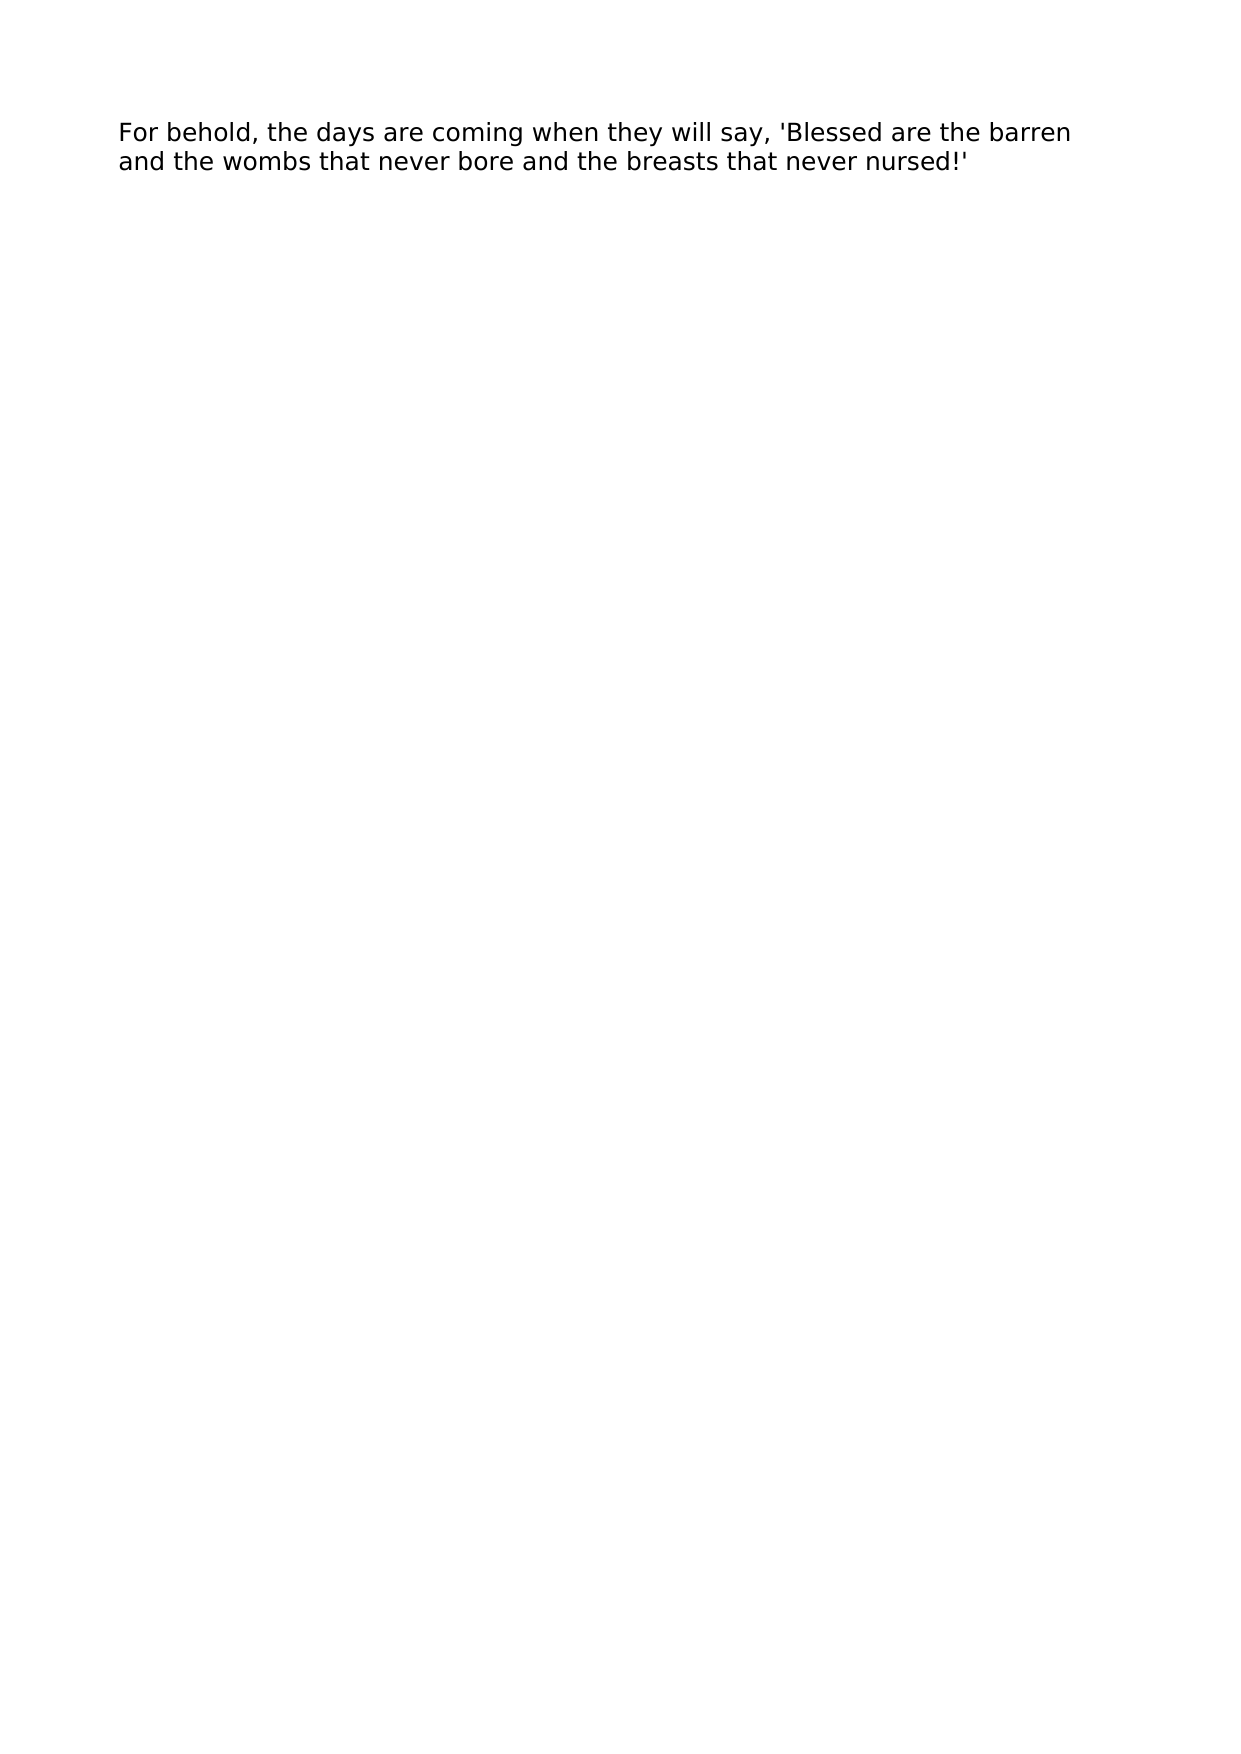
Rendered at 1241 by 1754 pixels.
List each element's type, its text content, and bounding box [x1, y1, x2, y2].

text For behold, the days are coming when they will say, 'Blessed are the barren and the wombs that never bore and the breasts that never nursed!' [118, 118, 1122, 176]
